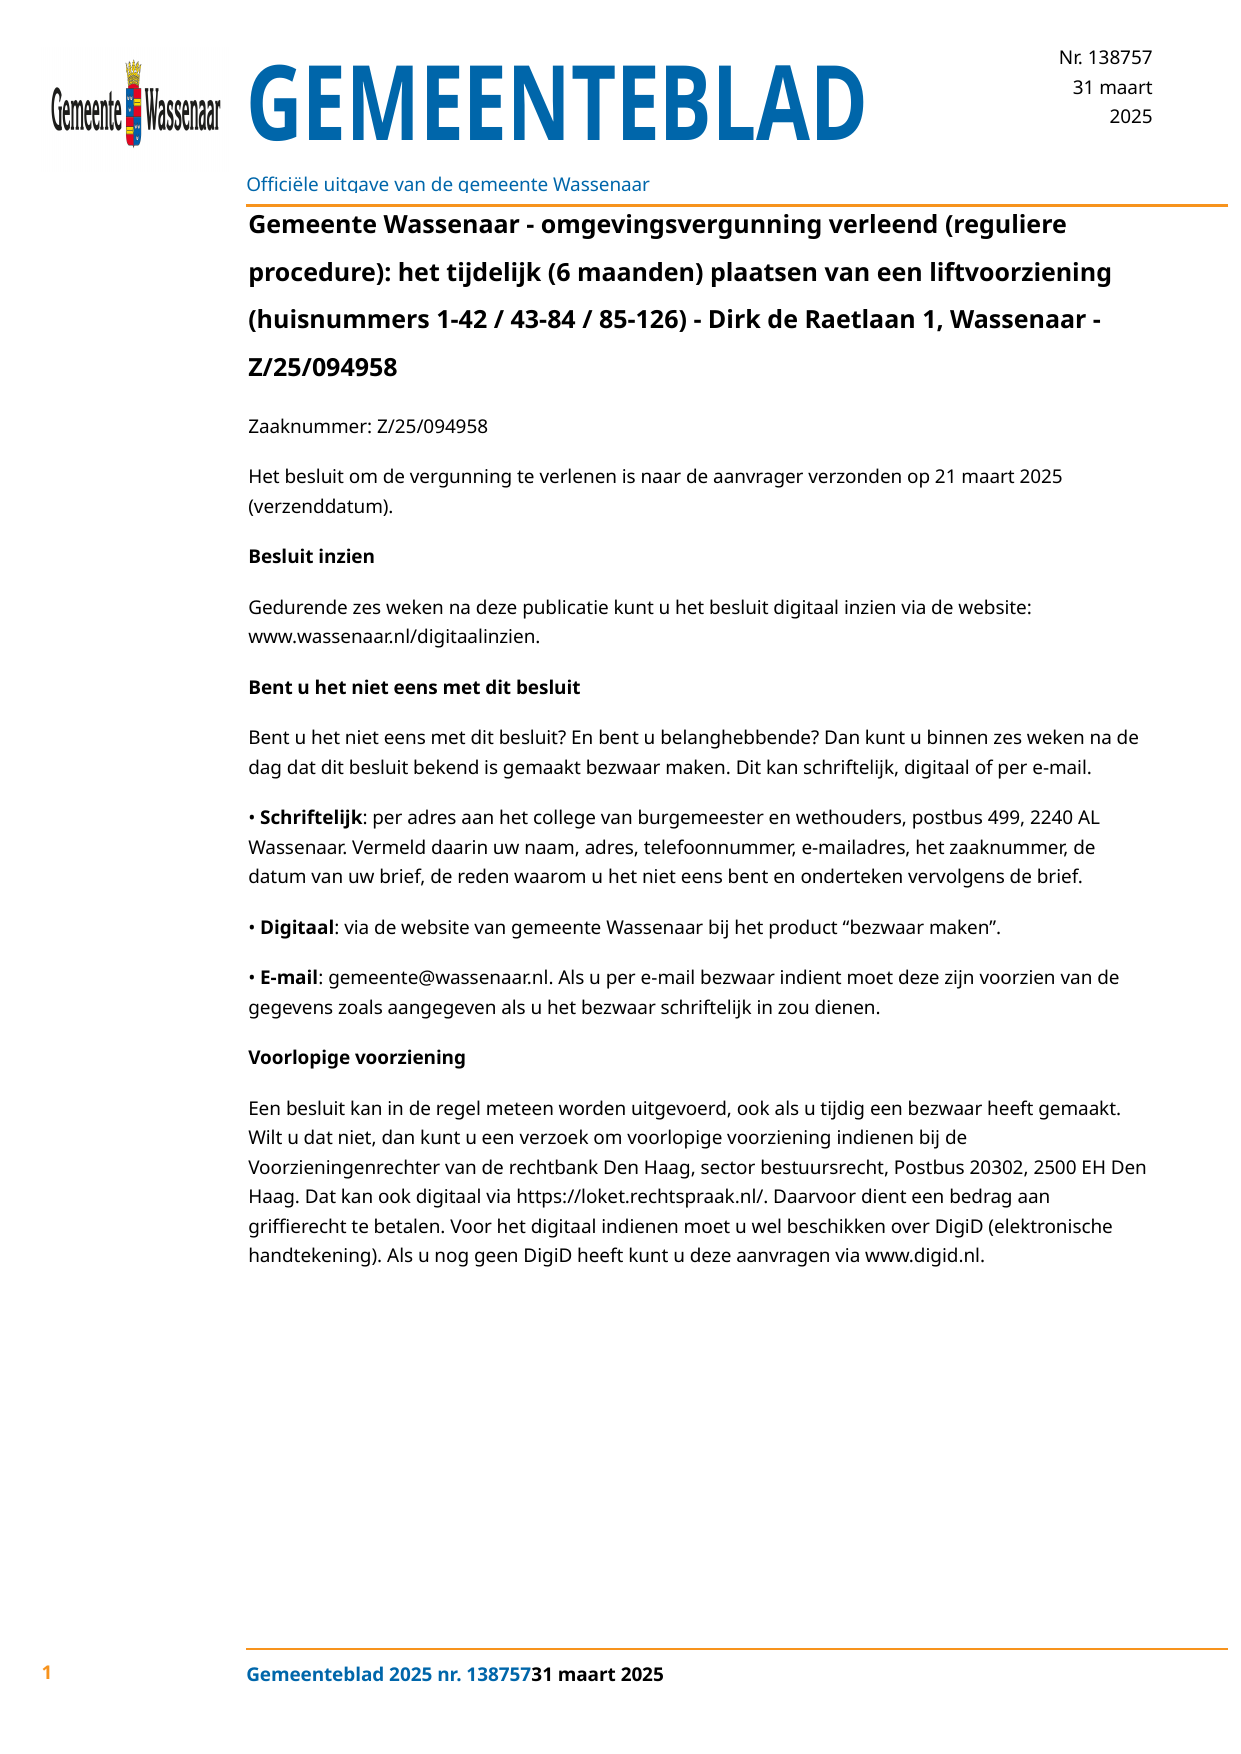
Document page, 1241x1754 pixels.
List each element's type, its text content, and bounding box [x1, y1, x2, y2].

text Bent u het niet eens met dit besluit? En bent u belanghebbende? Dan kunt u binnen zes weken na de dag dat dit besluit bekend is gemaakt bezwaar maken. Dit kan schriftelijk, digitaal of per e-mail. [248, 724, 1152, 780]
text Besluit inzien [248, 543, 1152, 569]
text Gedurende zes weken na deze publicatie kunt u het besluit digitaal inzien via de website: www.wassenaar.nl/digitaalinzien. [248, 594, 1152, 649]
text Voorlopige voorziening [248, 1044, 1152, 1070]
text Gemeente Wassenaar - omgevingsvergunning verleend (reguliere procedure): het tijdelijk (6 maanden) plaatsen van een liftvoorziening (huisnummers 1-42 / 43-84 / 85-126) - Dirk de Raetlaan 1, Wassenaar - Z/25/094958 [248, 207, 1152, 384]
text Het besluit om de vergunning te verlenen is naar de aanvrager verzonden op 21 maart 2025 (verzenddatum). [248, 463, 1152, 519]
text Een besluit kan in de regel meteen worden uitgevoerd, ook als u tijdig een bezwaar heeft gemaakt. Wilt u dat niet, dan kunt u een verzoek om voorlopige voorziening indienen bij de Voorzieningenrechter van de rechtbank Den Haag, sector bestuursrecht, Postbus 20302, 2500 EH Den Haag. Dat kan ook digitaal via https://loket.rechtspraak.nl/. Daarvoor dient een bedrag aan griffierecht te betalen. Voor het digitaal indienen moet u wel beschikken over DigiD (elektronische handtekening). Als u nog geen DigiD heeft kunt u deze aanvragen via www.digid.nl. [248, 1095, 1152, 1268]
text Zaaknummer: Z/25/094958 [248, 413, 1152, 439]
picture [41, 47, 231, 172]
text • Digitaal: via de website van gemeente Wassenaar bij het product “bezwaar maken”. [248, 914, 1152, 940]
text Bent u het niet eens met dit besluit [248, 674, 1152, 700]
text • Schriftelijk: per adres aan het college van burgemeester en wethouders, postbus 499, 2240 AL Wassenaar. Vermeld daarin uw naam, adres, telefoonnummer, e-mailadres, het zaaknummer, de datum van uw brief, de reden waarom u het niet eens bent en onderteken vervolgens de brief. [248, 804, 1152, 889]
text • E-mail: gemeente@wassenaar.nl. Als u per e-mail bezwaar indient moet deze zijn voorzien van de gegevens zoals aangegeven als u het bezwaar schriftelijk in zou dienen. [248, 964, 1152, 1020]
